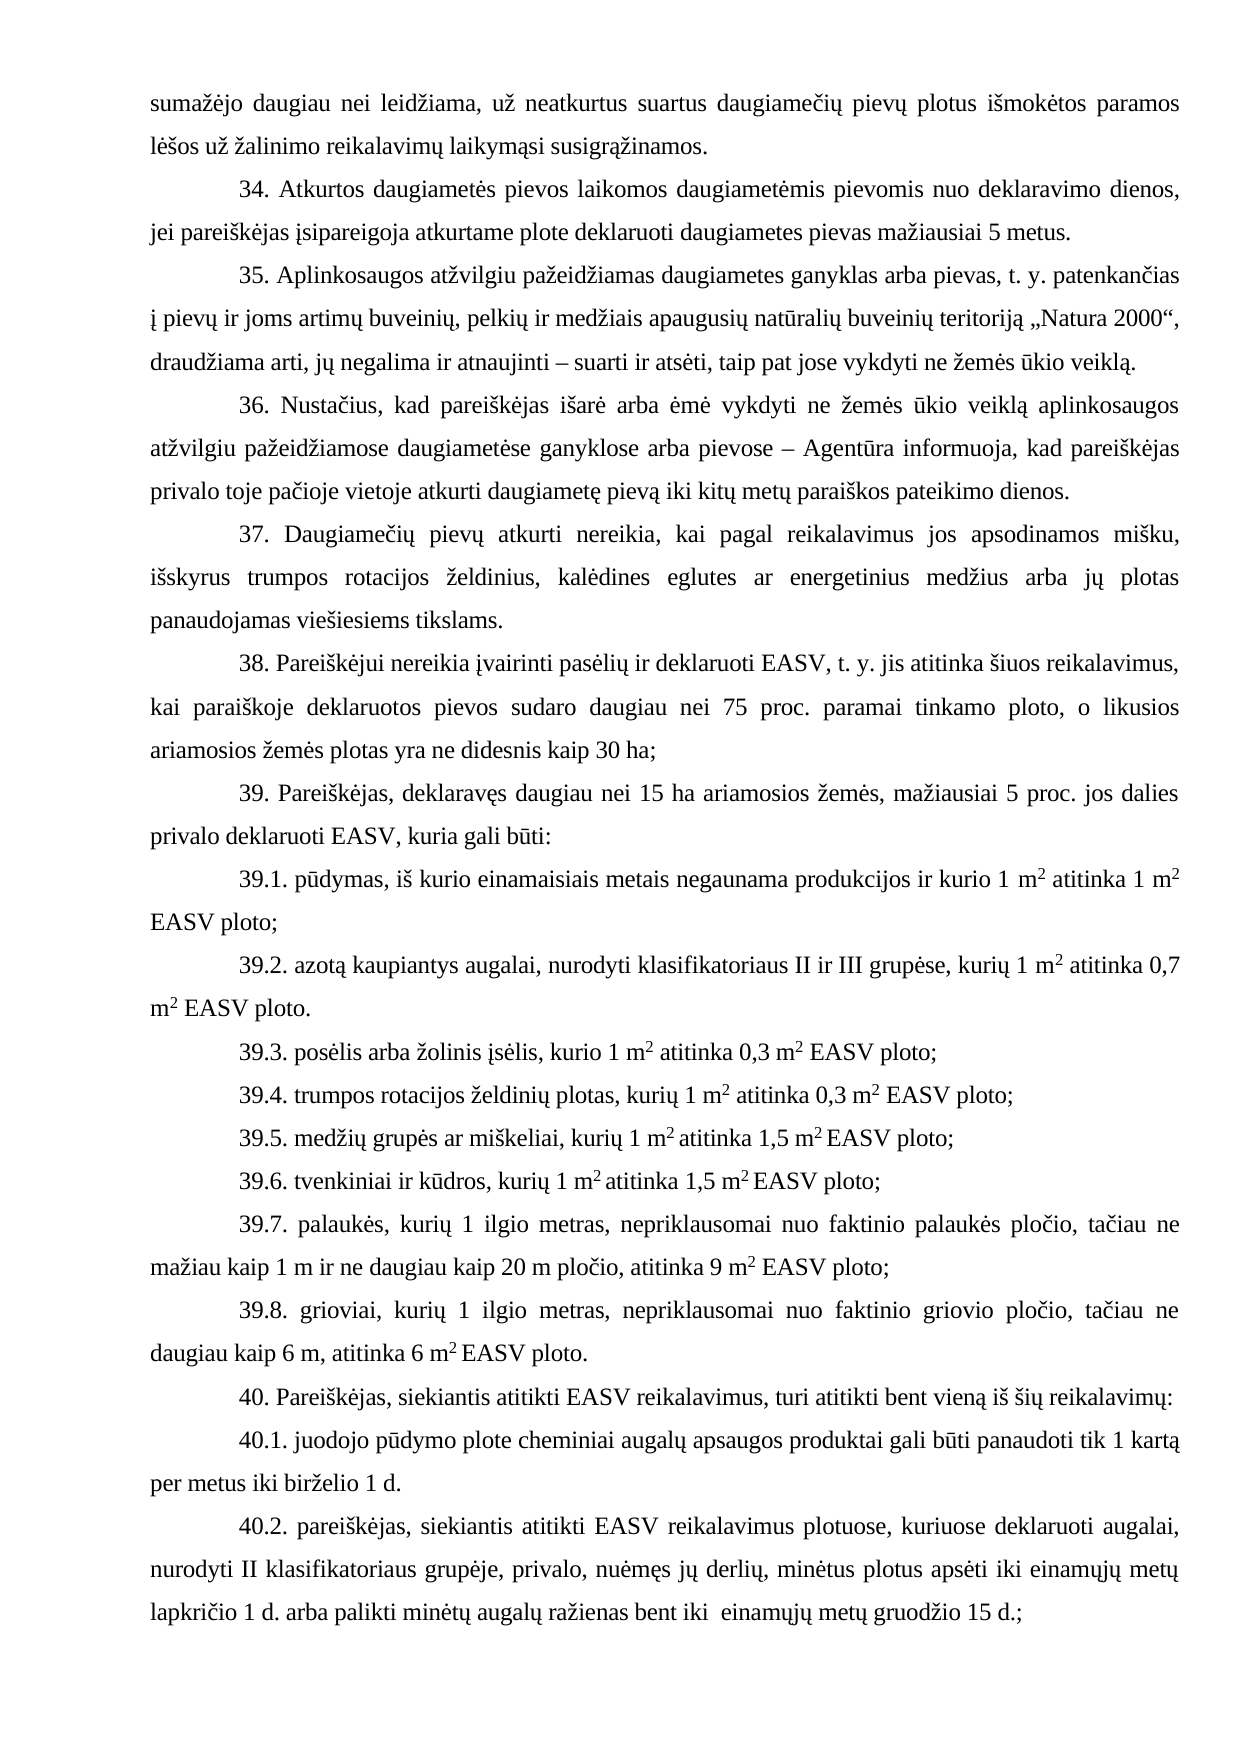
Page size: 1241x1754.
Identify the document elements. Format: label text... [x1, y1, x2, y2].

text 39.6. tvenkiniai ir kūdros, kurių 1 m2 atitinka 1,5 m2 EASV ploto; [150, 1166, 1180, 1195]
text 39.1. pūdymas, iš kurio einamaisiais metais negaunama produkcijos ir kurio 1 m2 atitinka 1 m2 EASV ploto; [150, 864, 1180, 936]
text 35. Aplinkosaugos atžvilgiu pažeidžiamas daugiametes ganyklas arba pievas, t. y. patenkančias į pievų ir joms artimų buveinių, pelkių ir medžiais apaugusių natūralių buveinių teritoriją „Natura 2000“, draudžiama arti, jų negalima ir atnaujinti – suarti ir atsėti, taip pat jose vykdyti ne žemės ūkio veiklą. [150, 260, 1180, 375]
text 34. Atkurtos daugiametės pievos laikomos daugiametėmis pievomis nuo deklaravimo dienos, jei pareiškėjas įsipareigoja atkurtame plote deklaruoti daugiametes pievas mažiausiai 5 metus. [150, 174, 1180, 246]
text 40. Pareiškėjas, siekiantis atitikti EASV reikalavimus, turi atitikti bent vieną iš šių reikalavimų: [150, 1382, 1180, 1410]
text 37. Daugiamečių pievų atkurti nereikia, kai pagal reikalavimus jos apsodinamos mišku, išskyrus trumpos rotacijos želdinius, kalėdines eglutes ar energetinius medžius arba jų plotas panaudojamas viešiesiems tikslams. [150, 519, 1180, 634]
text 39.8. grioviai, kurių 1 ilgio metras, nepriklausomai nuo faktinio griovio pločio, tačiau ne daugiau kaip 6 m, atitinka 6 m2 EASV ploto. [150, 1295, 1180, 1367]
text 39.5. medžių grupės ar miškeliai, kurių 1 m2 atitinka 1,5 m2 EASV ploto; [150, 1123, 1180, 1152]
text 36. Nustačius, kad pareiškėjas išarė arba ėmė vykdyti ne žemės ūkio veiklą aplinkosaugos atžvilgiu pažeidžiamose daugiametėse ganyklose arba pievose – Agentūra informuoja, kad pareiškėjas privalo toje pačioje vietoje atkurti daugiametę pievą iki kitų metų paraiškos pateikimo dienos. [150, 390, 1180, 505]
text 39. Pareiškėjas, deklaravęs daugiau nei 15 ha ariamosios žemės, mažiausiai 5 proc. jos dalies privalo deklaruoti EASV, kuria gali būti: [150, 778, 1180, 850]
text 40.2. pareiškėjas, siekiantis atitikti EASV reikalavimus plotuose, kuriuose deklaruoti augalai, nurodyti II klasifikatoriaus grupėje, privalo, nuėmęs jų derlių, minėtus plotus apsėti iki einamųjų metų lapkričio 1 d. arba palikti minėtų augalų ražienas bent iki einamųjų metų gruodžio 15 d.; [150, 1511, 1180, 1626]
text 38. Pareiškėjui nereikia įvairinti pasėlių ir deklaruoti EASV, t. y. jis atitinka šiuos reikalavimus, kai paraiškoje deklaruotos pievos sudaro daugiau nei 75 proc. paramai tinkamo ploto, o likusios ariamosios žemės plotas yra ne didesnis kaip 30 ha; [150, 648, 1180, 763]
text 39.7. palaukės, kurių 1 ilgio metras, nepriklausomai nuo faktinio palaukės pločio, tačiau ne mažiau kaip 1 m ir ne daugiau kaip 20 m pločio, atitinka 9 m2 EASV ploto; [150, 1209, 1180, 1281]
text 40.1. juodojo pūdymo plote cheminiai augalų apsaugos produktai gali būti panaudoti tik 1 kartą per metus iki birželio 1 d. [150, 1425, 1180, 1497]
text 39.3. posėlis arba žolinis įsėlis, kurio 1 m2 atitinka 0,3 m2 EASV ploto; [150, 1037, 1180, 1065]
text 39.4. trumpos rotacijos želdinių plotas, kurių 1 m2 atitinka 0,3 m2 EASV ploto; [150, 1080, 1180, 1108]
text sumažėjo daugiau nei leidžiama, už neatkurtus suartus daugiamečių pievų plotus išmokėtos paramos lėšos už žalinimo reikalavimų laikymąsi susigrąžinamos. [150, 88, 1180, 160]
text 39.2. azotą kaupiantys augalai, nurodyti klasifikatoriaus II ir III grupėse, kurių 1 m2 atitinka 0,7 m2 EASV ploto. [150, 950, 1180, 1022]
